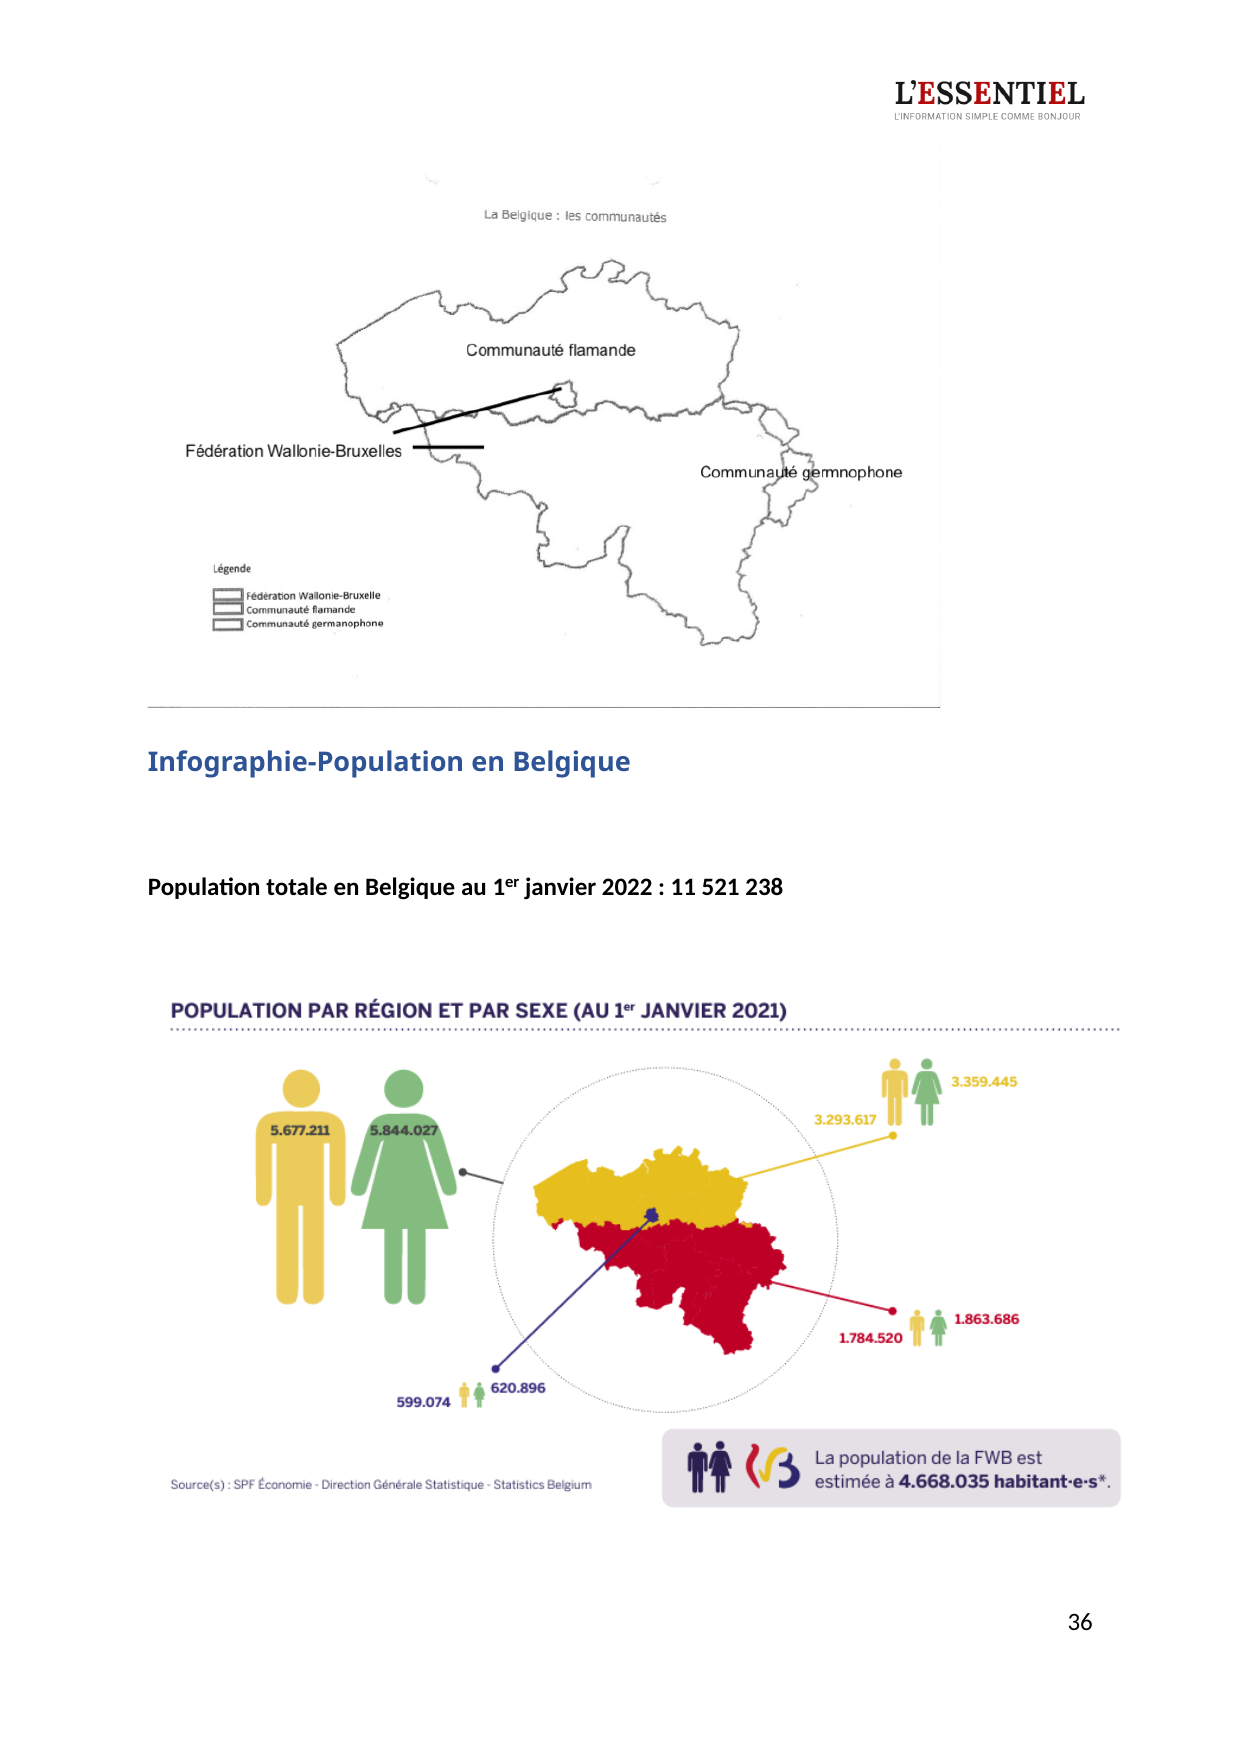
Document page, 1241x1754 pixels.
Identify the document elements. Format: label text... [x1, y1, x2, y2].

text Population totale en Belgique au 1er janvier 2022 : 11 521 238 [148, 871, 1093, 902]
subtitle Infographie-Population en Belgique [148, 743, 1093, 779]
